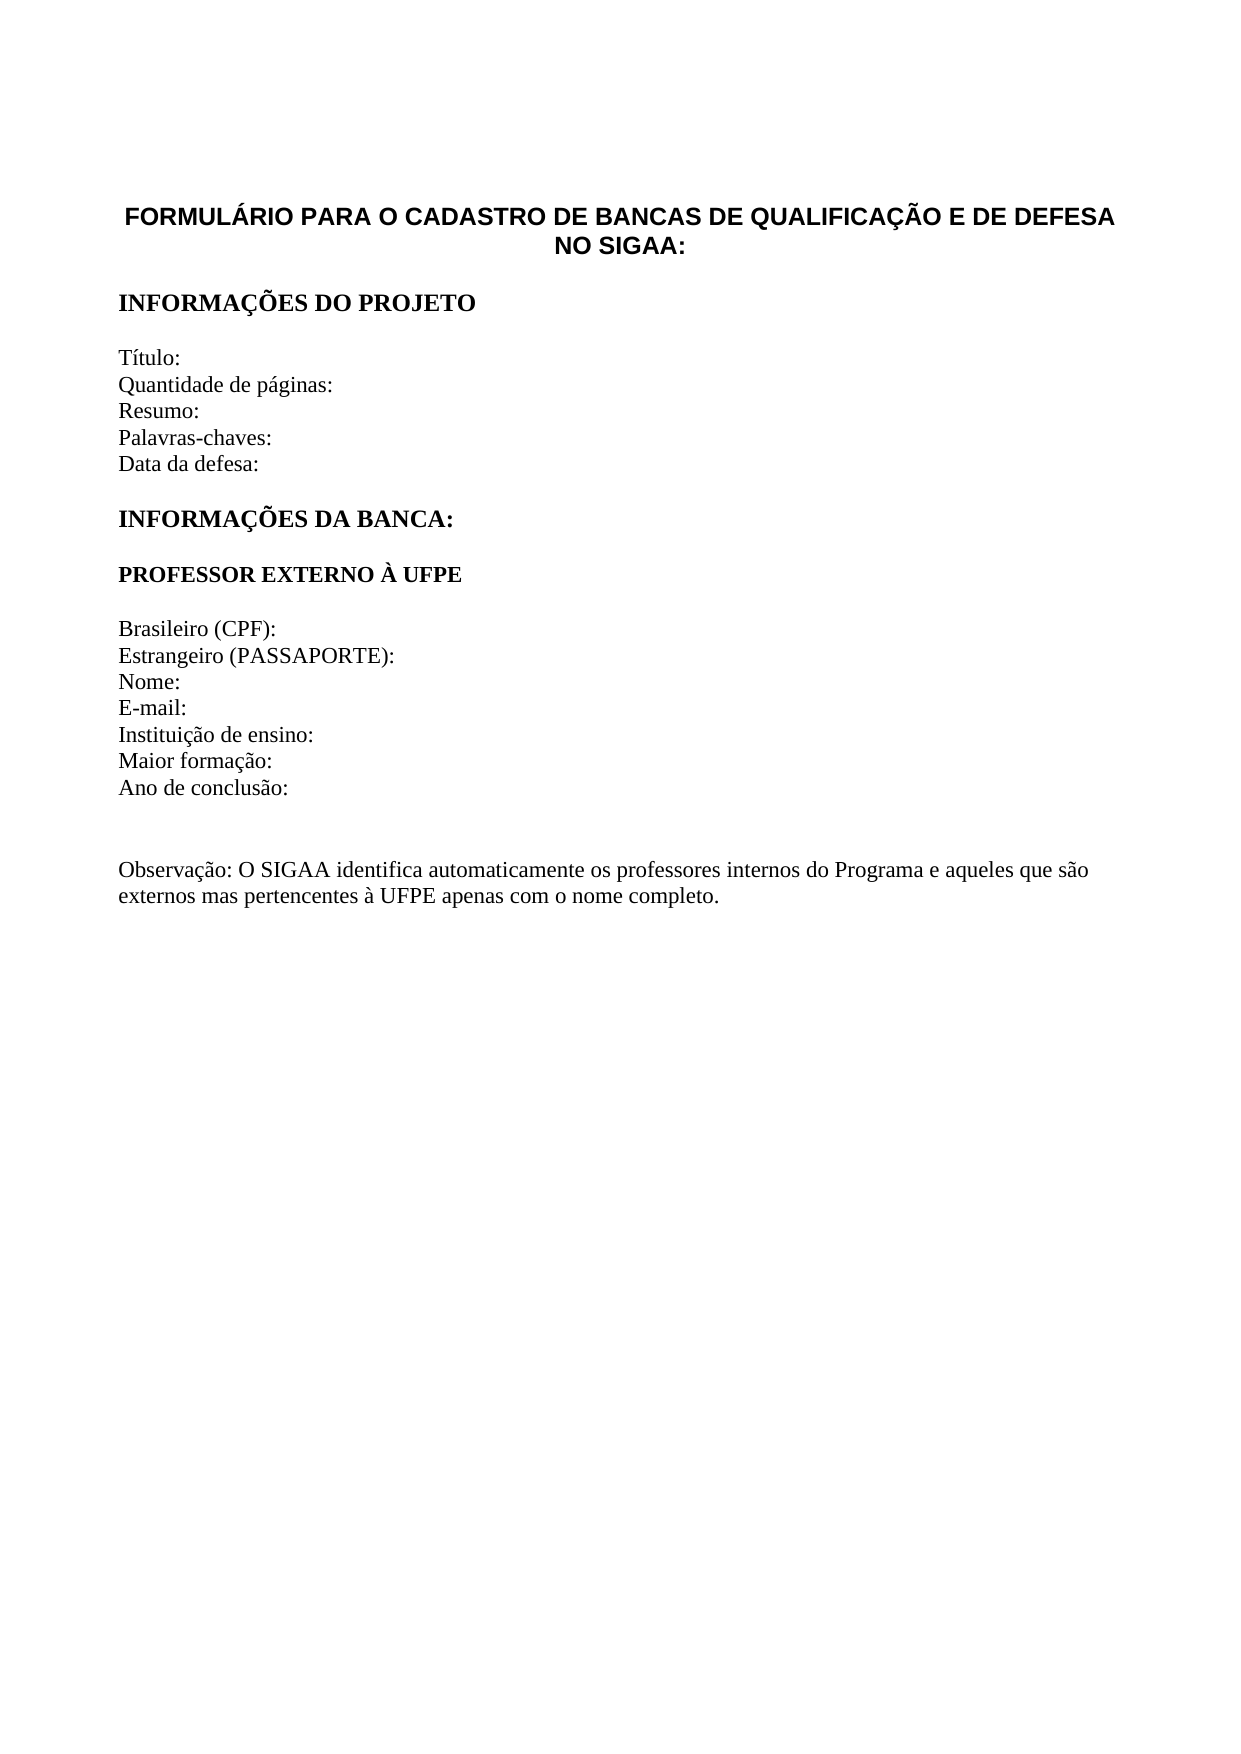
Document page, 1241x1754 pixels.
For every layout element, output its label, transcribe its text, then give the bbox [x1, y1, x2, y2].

text Observação: O SIGAA identifica automaticamente os professores internos do Programa e aqueles que são externos mas pertencentes à UFPE apenas com o nome completo. [118, 856, 1122, 909]
text Ano de conclusão: [118, 773, 1122, 800]
text Instituição de ensino: [118, 721, 1122, 747]
text FORMULÁRIO PARA O CADASTRO DE BANCAS DE QUALIFICAÇÃO E DE DEFESA NO SIGAA: [118, 202, 1122, 260]
text Maior formação: [118, 747, 1122, 773]
text Quantidade de páginas: [118, 371, 1122, 397]
text Título: [118, 344, 1122, 371]
text Resumo: [118, 397, 1122, 423]
text E-mail: [118, 694, 1122, 721]
text INFORMAÇÕES DO PROJETO [118, 288, 1122, 316]
text Brasileiro (CPF): [118, 615, 1122, 642]
text Nome: [118, 668, 1122, 694]
text Estrangeiro (PASSAPORTE): [118, 642, 1122, 668]
text Palavras-chaves: [118, 423, 1122, 450]
text Data da defesa: [118, 450, 1122, 476]
text PROFESSOR EXTERNO À UFPE [118, 561, 1122, 587]
text INFORMAÇÕES DA BANCA: [118, 504, 1122, 533]
